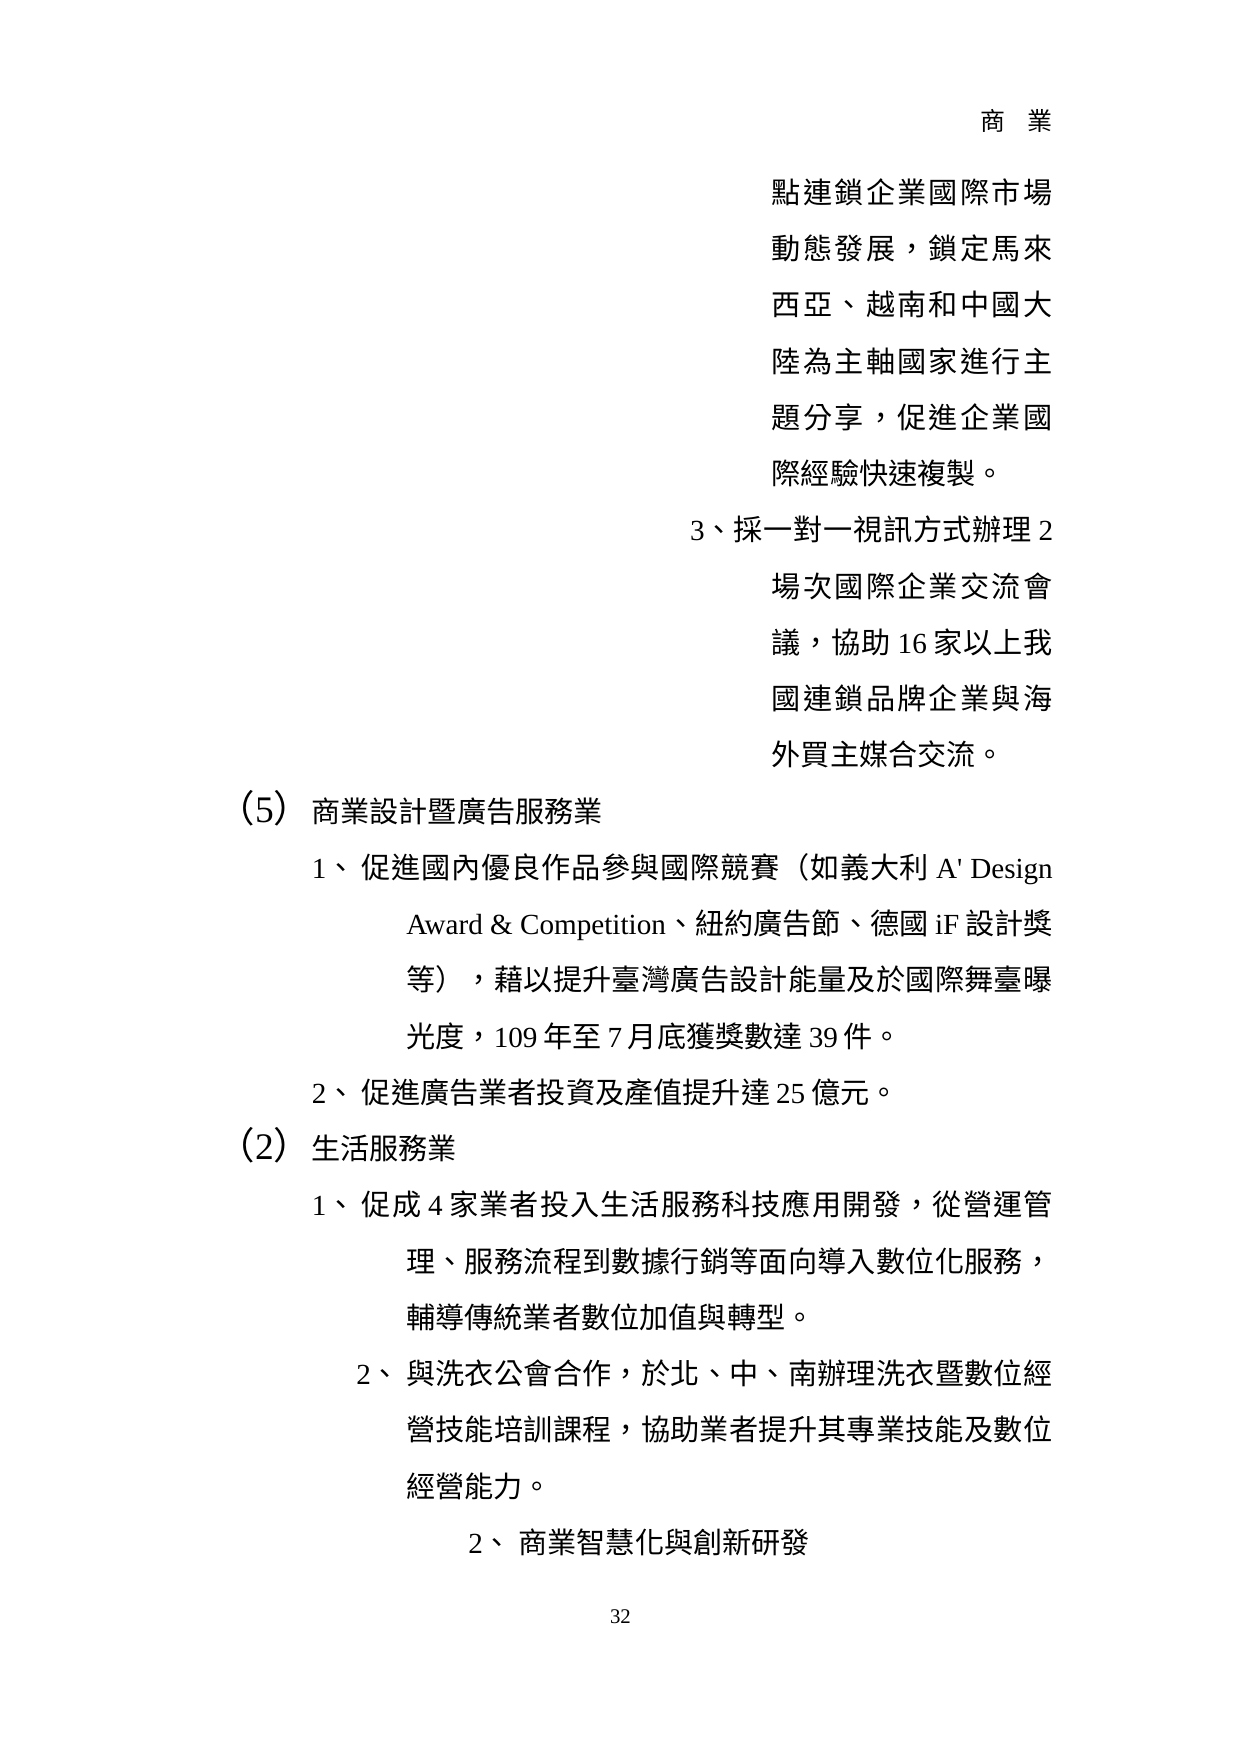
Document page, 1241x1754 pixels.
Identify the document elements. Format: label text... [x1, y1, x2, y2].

list 促成4家業者投入生活服務科技應用開發，從營運管理、服務流程到數據行銷等面向導入數位化服務，輔導傳統業者數位加值與轉型。 [312, 1171, 1053, 1339]
list 點連鎖企業國際市場動態發展，鎖定馬來西亞、越南和中國大陸為主軸國家進行主題分享，促進企業國際經驗快速複製。 [690, 158, 1053, 496]
list 採一對一視訊方式辦理2場次國際企業交流會議，協助16家以上我國連鎖品牌企業與海外買主媒合交流。 [690, 496, 1053, 777]
list 促進國內優良作品參與國際競賽（如義大利A' Design Award & Competition、紐約廣告節、德國iF設計獎等），藉以提升臺灣廣告設計能量及於國際舞臺曝光度，109年至7月底獲獎數達39件。 [312, 833, 1053, 1058]
list 促進廣告業者投資及產值提升達25億元。 [312, 1058, 1053, 1114]
list 與洗衣公會合作，於北、中、南辦理洗衣暨數位經營技能培訓課程，協助業者提升其專業技能及數位經營能力。 [356, 1339, 1053, 1508]
list 商業智慧化與創新研發 [468, 1508, 1053, 1564]
list 商業設計暨廣告服務業 [217, 777, 1053, 833]
list 生活服務業 [217, 1114, 1053, 1171]
